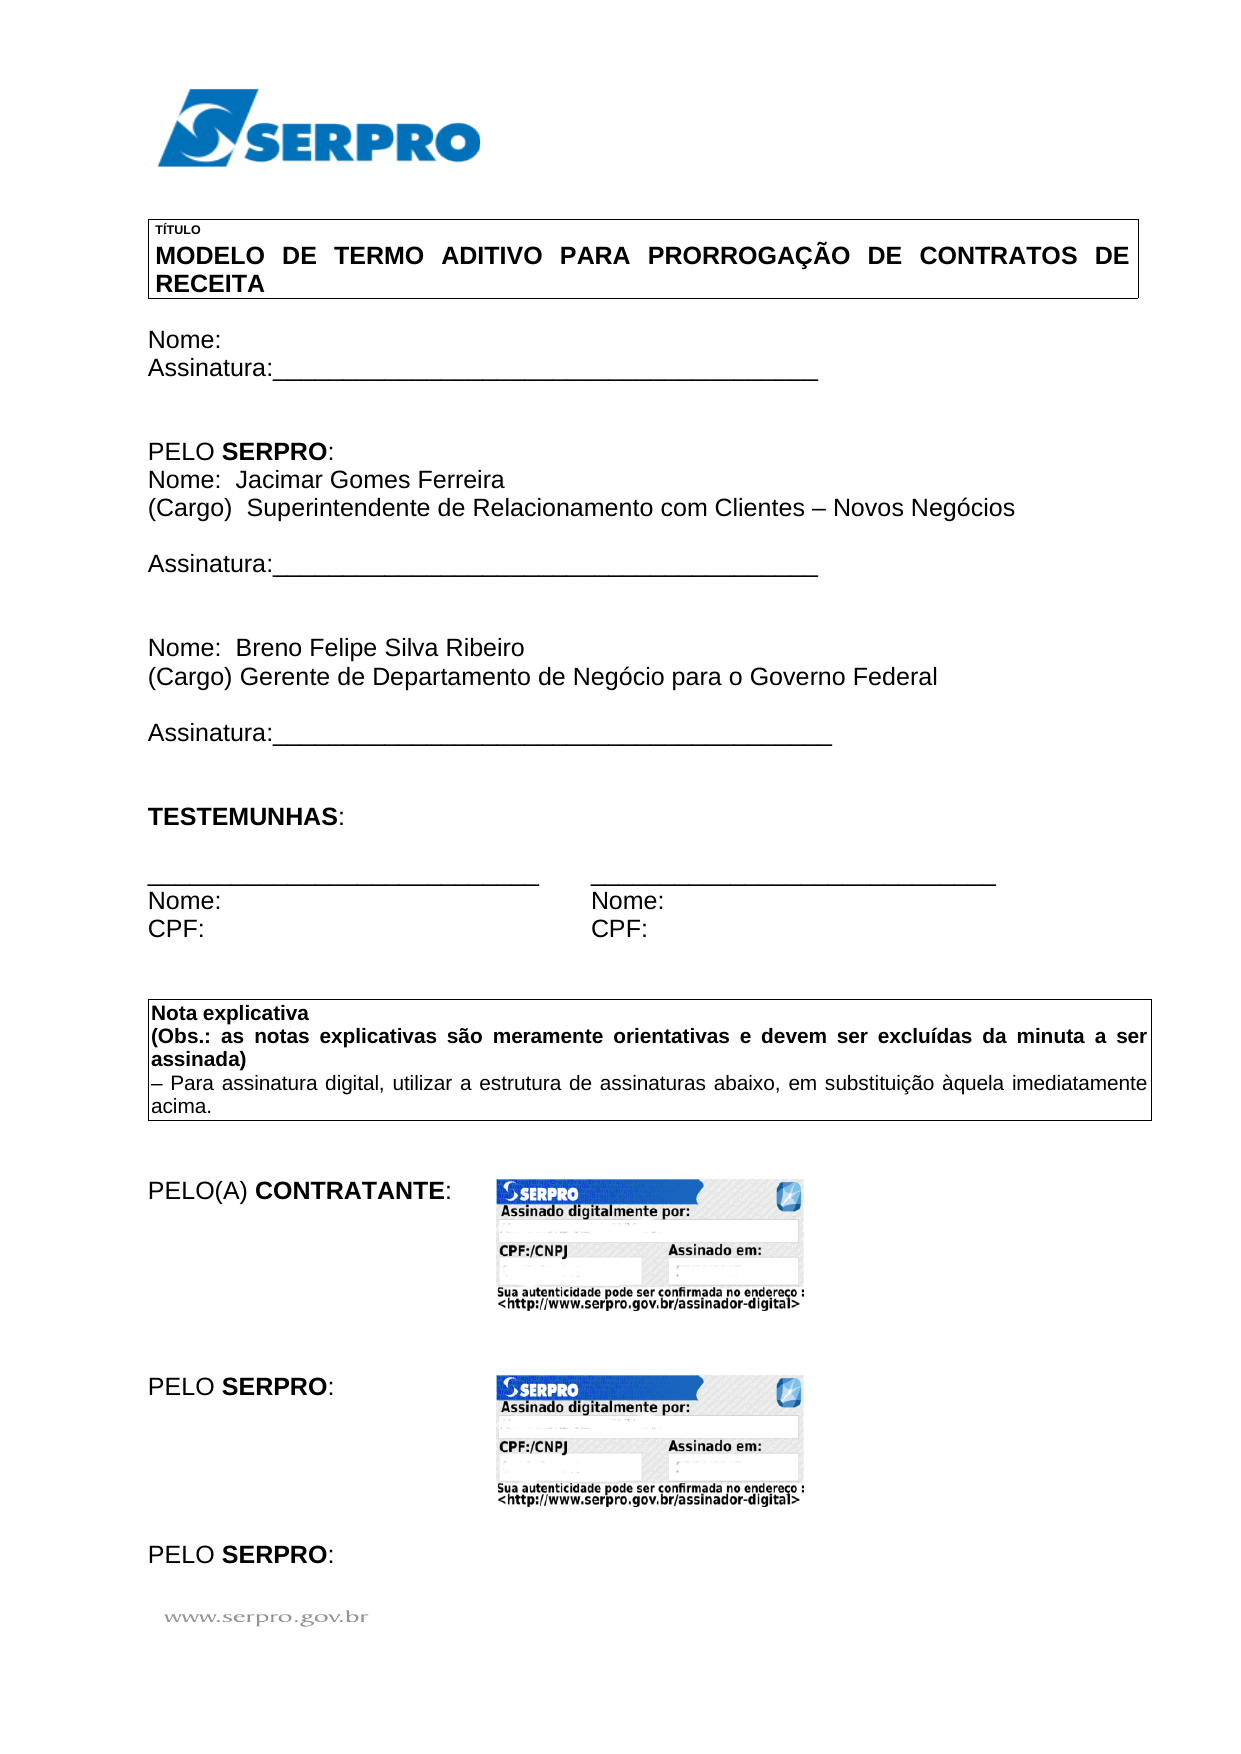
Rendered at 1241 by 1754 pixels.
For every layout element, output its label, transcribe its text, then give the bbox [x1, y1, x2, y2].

text Assinatura:_______________________________________ [148, 550, 1092, 578]
text Nome: Breno Felipe Silva Ribeiro [148, 634, 1092, 662]
text CPF: CPF: [148, 914, 1092, 942]
text (Obs.: as notas explicativas são meramente orientativas e devem ser excluídas da minuta a ser assinada) [149, 1022, 1151, 1068]
text Assinatura:________________________________________ [148, 718, 1092, 746]
text [806, 1177, 1092, 1205]
text ____________________________ _____________________________ [148, 858, 1092, 886]
text (Cargo) Superintendente de Relacionamento com Clientes – Novos Negócios [148, 494, 1092, 522]
picture [156, 88, 481, 168]
text – Para assinatura digital, utilizar a estrutura de assinaturas abaixo, em substituição àquela imediatamente acima. [149, 1068, 1151, 1120]
text PELO SERPRO: [148, 1541, 1092, 1569]
text Nome: [148, 326, 1092, 354]
picture [493, 1176, 806, 1316]
text TESTEMUNHAS: [148, 802, 1092, 830]
text PELO SERPRO: [148, 438, 1092, 466]
text PELO SERPRO: [148, 1373, 493, 1401]
text Assinatura:_______________________________________ [148, 354, 1092, 382]
picture [493, 1372, 806, 1512]
text Nome: Nome: [148, 886, 1092, 914]
text PELO(A) CONTRATANTE: [148, 1177, 493, 1205]
text (Cargo) Gerente de Departamento de Negócio para o Governo Federal [148, 662, 1092, 690]
text [806, 1373, 1092, 1401]
text Nota explicativa [149, 1000, 1151, 1022]
text Nome: Jacimar Gomes Ferreira [148, 466, 1092, 494]
